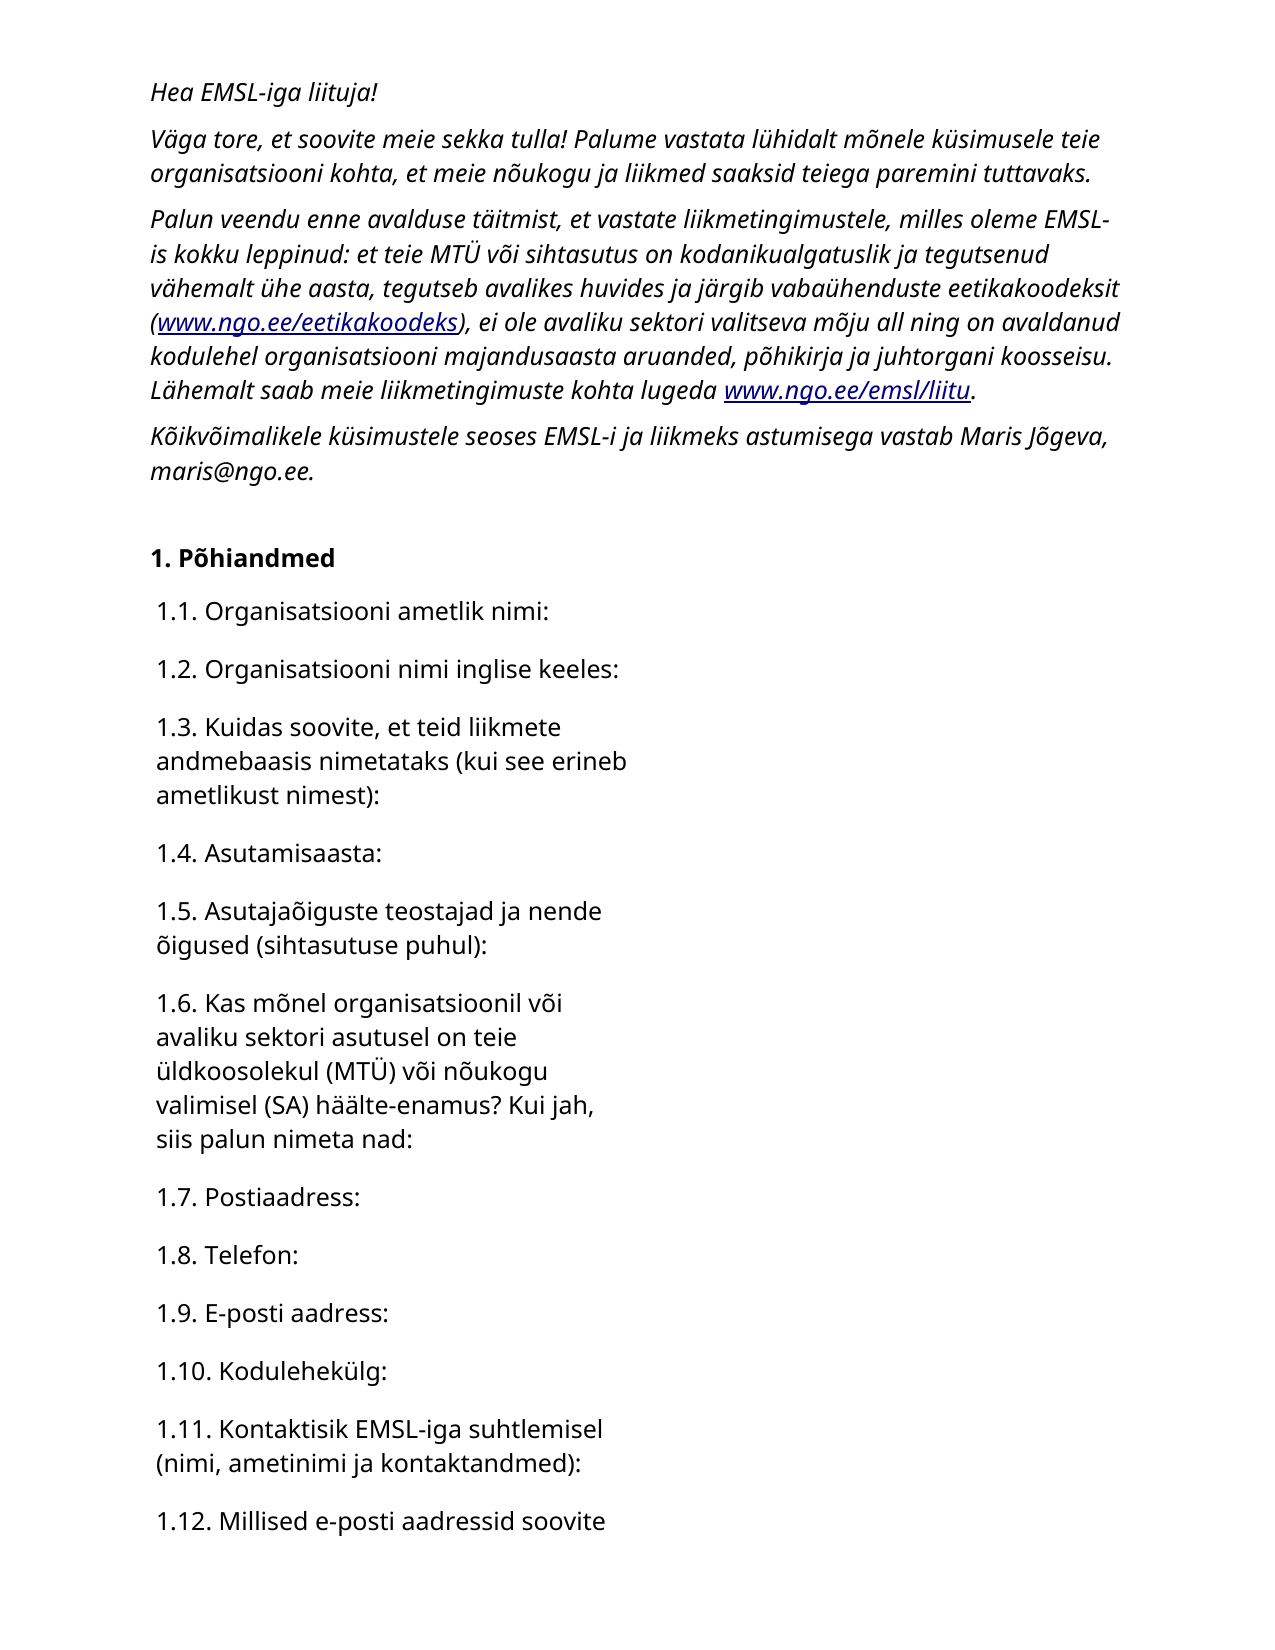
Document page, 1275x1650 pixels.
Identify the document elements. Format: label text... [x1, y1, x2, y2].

table_cell 1.3. Kuidas soovite, et teid liikmete andmebaasis nimetataks (kui see erineb ametlikust nimest): [150, 704, 637, 830]
table_cell [638, 888, 1125, 980]
table_cell [638, 1406, 1125, 1498]
table_cell 1.2. Organisatsiooni nimi inglise keeles: [150, 646, 637, 703]
table_cell 1.4. Asutamisaasta: [150, 830, 637, 888]
table_cell [638, 1232, 1125, 1290]
table_cell 1.5. Asutajaõiguste teostajad ja nende õigused (sihtasutuse puhul): [150, 888, 637, 980]
table_cell 1.8. Telefon: [150, 1232, 637, 1290]
table_header 1.1. Organisatsiooni ametlik nimi: [150, 588, 637, 646]
text 1. Põhiandmed [150, 541, 1125, 575]
table_cell 1.9. E-posti aadress: [150, 1290, 637, 1348]
text Kõikvõimalikele küsimustele seoses EMSL-i ja liikmeks astumisega vastab Maris Jõgeva, maris@ngo.ee. [150, 419, 1125, 487]
table_cell 1.11. Kontaktisik EMSL-iga suhtlemisel (nimi, ametinimi ja kontaktandmed): [150, 1406, 637, 1498]
table_cell [638, 646, 1125, 703]
table_cell [638, 704, 1125, 830]
text Väga tore, et soovite meie sekka tulla! Palume vastata lühidalt mõnele küsimusele teie organisatsiooni kohta, et meie nõukogu ja liikmed saaksid teiega paremini tuttavaks. [150, 122, 1125, 190]
table_header [638, 588, 1125, 646]
text Palun veendu enne avalduse täitmist, et vastate liikmetingimustele, milles oleme EMSL-is kokku leppinud: et teie MTÜ või sihtasutus on kodanikualgatuslik ja tegutsenud vähemalt ühe aasta, tegutseb avalikes huvides ja järgib vabaühenduste eetikakoodeksit (www.ngo.ee/eetikakoodeks), ei ole avaliku sektori valitseva mõju all ning on avaldanud kodulehel organisatsiooni majandusaasta aruanded, põhikirja ja juhtorgani koosseisu. Lähemalt saab meie liikmetingimuste kohta lugeda www.ngo.ee/emsl/liitu. [150, 202, 1125, 407]
text Hea EMSL-iga liituja! [150, 75, 1125, 109]
table_cell [638, 830, 1125, 888]
table_cell 1.6. Kas mõnel organisatsioonil või avaliku sektori asutusel on teie üldkoosolekul (MTÜ) või nõukogu valimisel (SA) häälte-enamus? Kui jah, siis palun nimeta nad: [150, 980, 637, 1174]
table_cell [638, 980, 1125, 1174]
table_cell 1.7. Postiaadress: [150, 1174, 637, 1232]
table_cell [638, 1174, 1125, 1232]
table_cell [638, 1348, 1125, 1406]
table_cell 1.12. Millised e-posti aadressid soovite [150, 1498, 637, 1556]
table_cell [638, 1498, 1125, 1556]
table_cell 1.10. Kodulehekülg: [150, 1348, 637, 1406]
table_cell [638, 1290, 1125, 1348]
